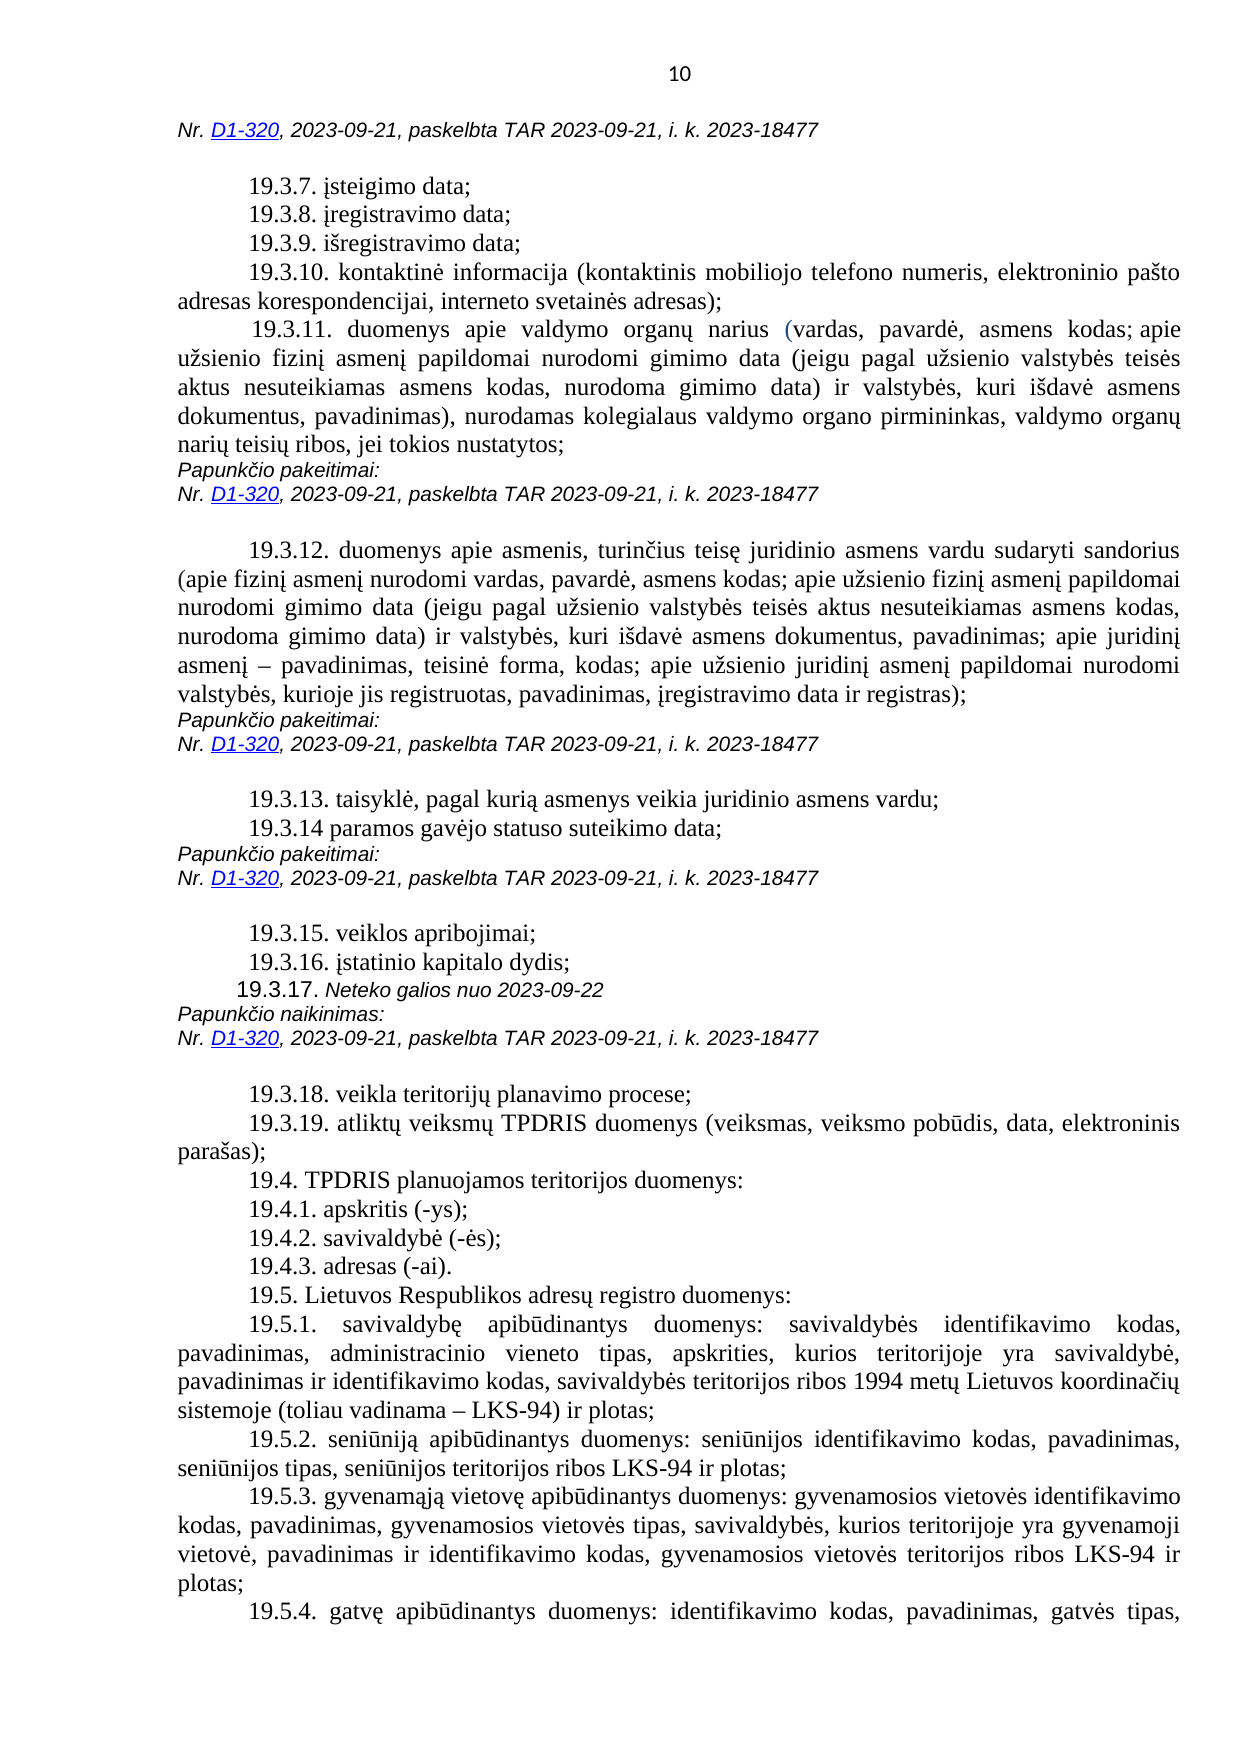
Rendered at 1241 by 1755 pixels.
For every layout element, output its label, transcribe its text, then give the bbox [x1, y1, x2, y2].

text 19.3.14 paramos gavėjo statuso suteikimo data; [177, 813, 1181, 842]
text Papunkčio pakeitimai: [177, 842, 1181, 866]
text 19.5. Lietuvos Respublikos adresų registro duomenys: [177, 1280, 1181, 1309]
text Nr. D1-320, 2023-09-21, paskelbta TAR 2023-09-21, i. k. 2023-18477 [177, 866, 1181, 889]
text 19.3.9. išregistravimo data; [177, 228, 1181, 257]
text 19.3.12. duomenys apie asmenis, turinčius teisę juridinio asmens vardu sudaryti sandorius (apie fizinį asmenį nurodomi vardas, pavardė, asmens kodas; apie užsienio fizinį asmenį papildomai nurodomi gimimo data (jeigu pagal užsienio valstybės teisės aktus nesuteikiamas asmens kodas, nurodoma gimimo data) ir valstybės, kuri išdavė asmens dokumentus, pavadinimas; apie juridinį asmenį – pavadinimas, teisinė forma, kodas; apie užsienio juridinį asmenį papildomai nurodomi valstybės, kurioje jis registruotas, pavadinimas, įregistravimo data ir registras); [177, 535, 1181, 707]
text 19.5.3. gyvenamąją vietovę apibūdinantys duomenys: gyvenamosios vietovės identifikavimo kodas, pavadinimas, gyvenamosios vietovės tipas, savivaldybės, kurios teritorijoje yra gyvenamoji vietovė, pavadinimas ir identifikavimo kodas, gyvenamosios vietovės teritorijos ribos LKS-94 ir plotas; [177, 1481, 1181, 1596]
text 19.3.13. taisyklė, pagal kurią asmenys veikia juridinio asmens vardu; [177, 784, 1181, 813]
text 19.3.19. atliktų veiksmų TPDRIS duomenys (veiksmas, veiksmo pobūdis, data, elektroninis parašas); [177, 1108, 1181, 1165]
text 19.5.1. savivaldybę apibūdinantys duomenys: savivaldybės identifikavimo kodas, pavadinimas, administracinio vieneto tipas, apskrities, kurios teritorijoje yra savivaldybė, pavadinimas ir identifikavimo kodas, savivaldybės teritorijos ribos 1994 metų Lietuvos koordinačių sistemoje (toliau vadinama – LKS-94) ir plotas; [177, 1309, 1181, 1424]
text Nr. D1-320, 2023-09-21, paskelbta TAR 2023-09-21, i. k. 2023-18477 [177, 482, 1181, 506]
text Nr. D1-320, 2023-09-21, paskelbta TAR 2023-09-21, i. k. 2023-18477 [177, 731, 1181, 755]
text 19.3.18. veikla teritorijų planavimo procese; [177, 1079, 1181, 1108]
text Nr. D1-320, 2023-09-21, paskelbta TAR 2023-09-21, i. k. 2023-18477 [177, 1026, 1181, 1050]
text 19.5.2. seniūniją apibūdinantys duomenys: seniūnijos identifikavimo kodas, pavadinimas, seniūnijos tipas, seniūnijos teritorijos ribos LKS-94 ir plotas; [177, 1424, 1181, 1481]
text 19.4. TPDRIS planuojamos teritorijos duomenys: [177, 1165, 1181, 1194]
text 19.3.8. įregistravimo data; [177, 199, 1181, 228]
text Nr. D1-320, 2023-09-21, paskelbta TAR 2023-09-21, i. k. 2023-18477 [177, 118, 1181, 142]
text 19.3.17. Neteko galios nuo 2023-09-22 [177, 976, 1181, 1002]
text Papunkčio naikinimas: [177, 1002, 1181, 1026]
text 19.4.3. adresas (-ai). [177, 1251, 1181, 1280]
text Papunkčio pakeitimai: [177, 458, 1181, 482]
text 19.4.2. savivaldybė (-ės); [177, 1223, 1181, 1251]
text 19.4.1. apskritis (-ys); [177, 1194, 1181, 1223]
text 19.3.11. duomenys apie valdymo organų narius (vardas, pavardė, asmens kodas; apie užsienio fizinį asmenį papildomai nurodomi gimimo data (jeigu pagal užsienio valstybės teisės aktus nesuteikiamas asmens kodas, nurodoma gimimo data) ir valstybės, kuri išdavė asmens dokumentus, pavadinimas), nurodamas kolegialaus valdymo organo pirmininkas, valdymo organų narių teisių ribos, jei tokios nustatytos; [177, 314, 1181, 458]
text 19.3.16. įstatinio kapitalo dydis; [177, 947, 1181, 976]
text 19.5.4. gatvę apibūdinantys duomenys: identifikavimo kodas, pavadinimas, gatvės tipas, [177, 1596, 1181, 1625]
text Papunkčio pakeitimai: [177, 707, 1181, 731]
text 19.3.7. įsteigimo data; [177, 171, 1181, 199]
text 19.3.10. kontaktinė informacija (kontaktinis mobiliojo telefono numeris, elektroninio pašto adresas korespondencijai, interneto svetainės adresas); [177, 257, 1181, 314]
text 19.3.15. veiklos apribojimai; [177, 918, 1181, 947]
